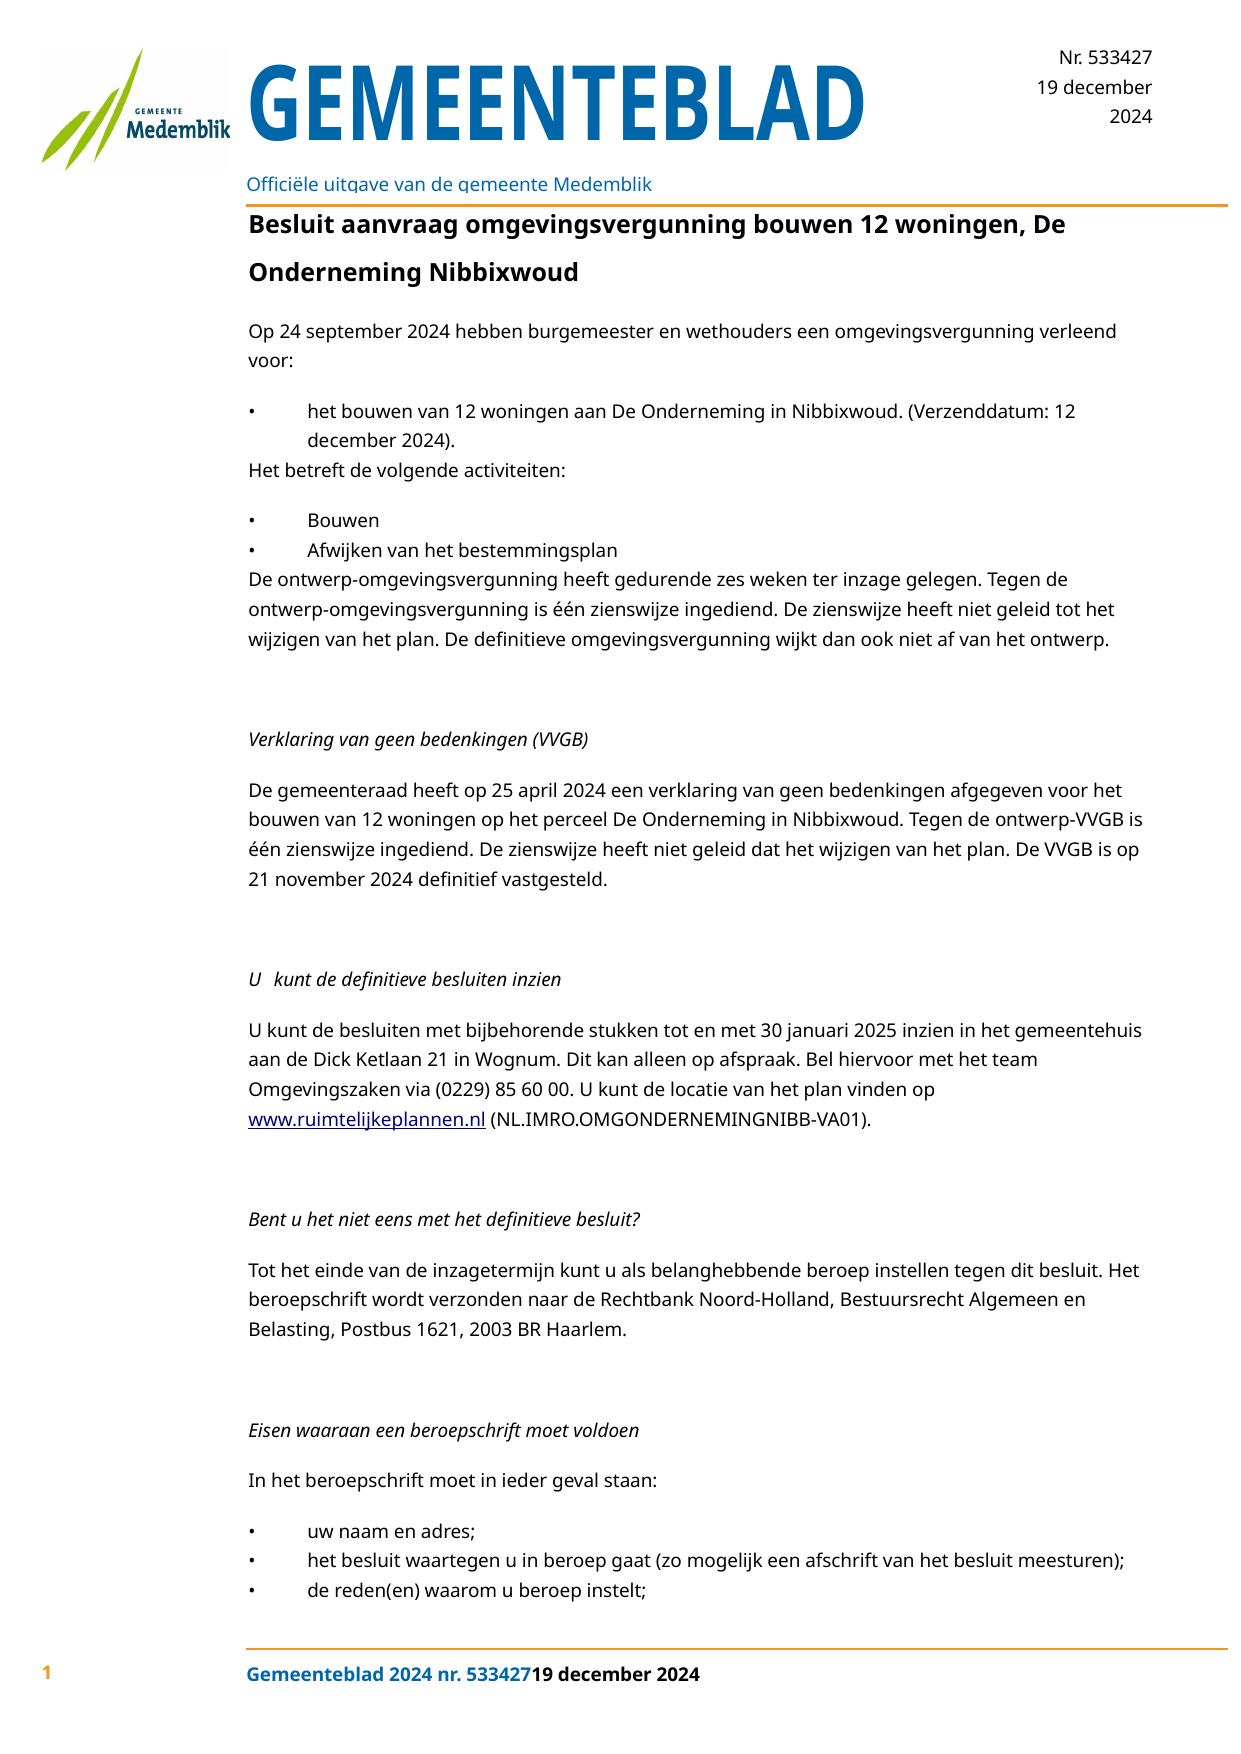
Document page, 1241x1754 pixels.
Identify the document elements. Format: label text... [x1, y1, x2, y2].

text De ontwerp-omgevingsvergunning heeft gedurende zes weken ter inzage gelegen. Tegen de ontwerp-omgevingsvergunning is één zienswijze ingediend. De zienswijze heeft niet geleid tot het wijzigen van het plan. De definitieve omgevingsvergunning wijkt dan ook niet af van het ontwerp. [248, 567, 1152, 652]
text Het betreft de volgende activiteiten: [248, 457, 1152, 483]
text De gemeenteraad heeft op 25 april 2024 een verklaring van geen bedenkingen afgegeven voor het bouwen van 12 woningen op het perceel De Onderneming in Nibbixwoud. Tegen de ontwerp-VVGB is één zienswijze ingediend. De zienswijze heeft niet geleid dat het wijzigen van het plan. De VVGB is op 21 november 2024 definitief vastgesteld. [248, 777, 1152, 892]
text U kunt de besluiten met bijbehorende stukken tot en met 30 januari 2025 inzien in het gemeentehuis aan de Dick Ketlaan 21 in Wognum. Dit kan alleen op afspraak. Bel hiervoor met het team Omgevingszaken via (0229) 85 60 00. U kunt de locatie van het plan vinden op www.ruimtelijkeplannen.nl (NL.IMRO.OMGONDERNEMINGNIBB-VA01). [248, 1017, 1152, 1132]
list het bouwen van 12 woningen aan De Onderneming in Nibbixwoud. (Verzenddatum: 12 december 2024). [248, 398, 1152, 453]
list het besluit waartegen u in beroep gaat (zo mogelijk een afschrift van het besluit meesturen); [248, 1547, 1152, 1573]
text Verklaring van geen bedenkingen (VVGB) [248, 727, 1152, 752]
list de reden(en) waarom u beroep instelt; [248, 1577, 1152, 1603]
text Eisen waaraan een beroepschrift moet voldoen [248, 1417, 1152, 1443]
list Afwijken van het bestemmingsplan [248, 537, 1152, 563]
text In het beroepschrift moet in ieder geval staan: [248, 1467, 1152, 1493]
text Op 24 september 2024 hebben burgemeester en wethouders een omgevingsvergunning verleend voor: [248, 318, 1152, 373]
text U kunt de definitieve besluiten inzien [248, 967, 1152, 992]
picture [41, 47, 231, 172]
text Bent u het niet eens met het definitieve besluit? [248, 1207, 1152, 1232]
text Tot het einde van de inzagetermijn kunt u als belanghebbende beroep instellen tegen dit besluit. Het beroepschrift wordt verzonden naar de Rechtbank Noord-Holland, Bestuursrecht Algemeen en Belasting, Postbus 1621, 2003 BR Haarlem. [248, 1257, 1152, 1342]
text Besluit aanvraag omgevingsvergunning bouwen 12 woningen, De Onderneming Nibbixwoud [248, 207, 1152, 288]
list uw naam en adres; [248, 1518, 1152, 1544]
list Bouwen [248, 507, 1152, 533]
